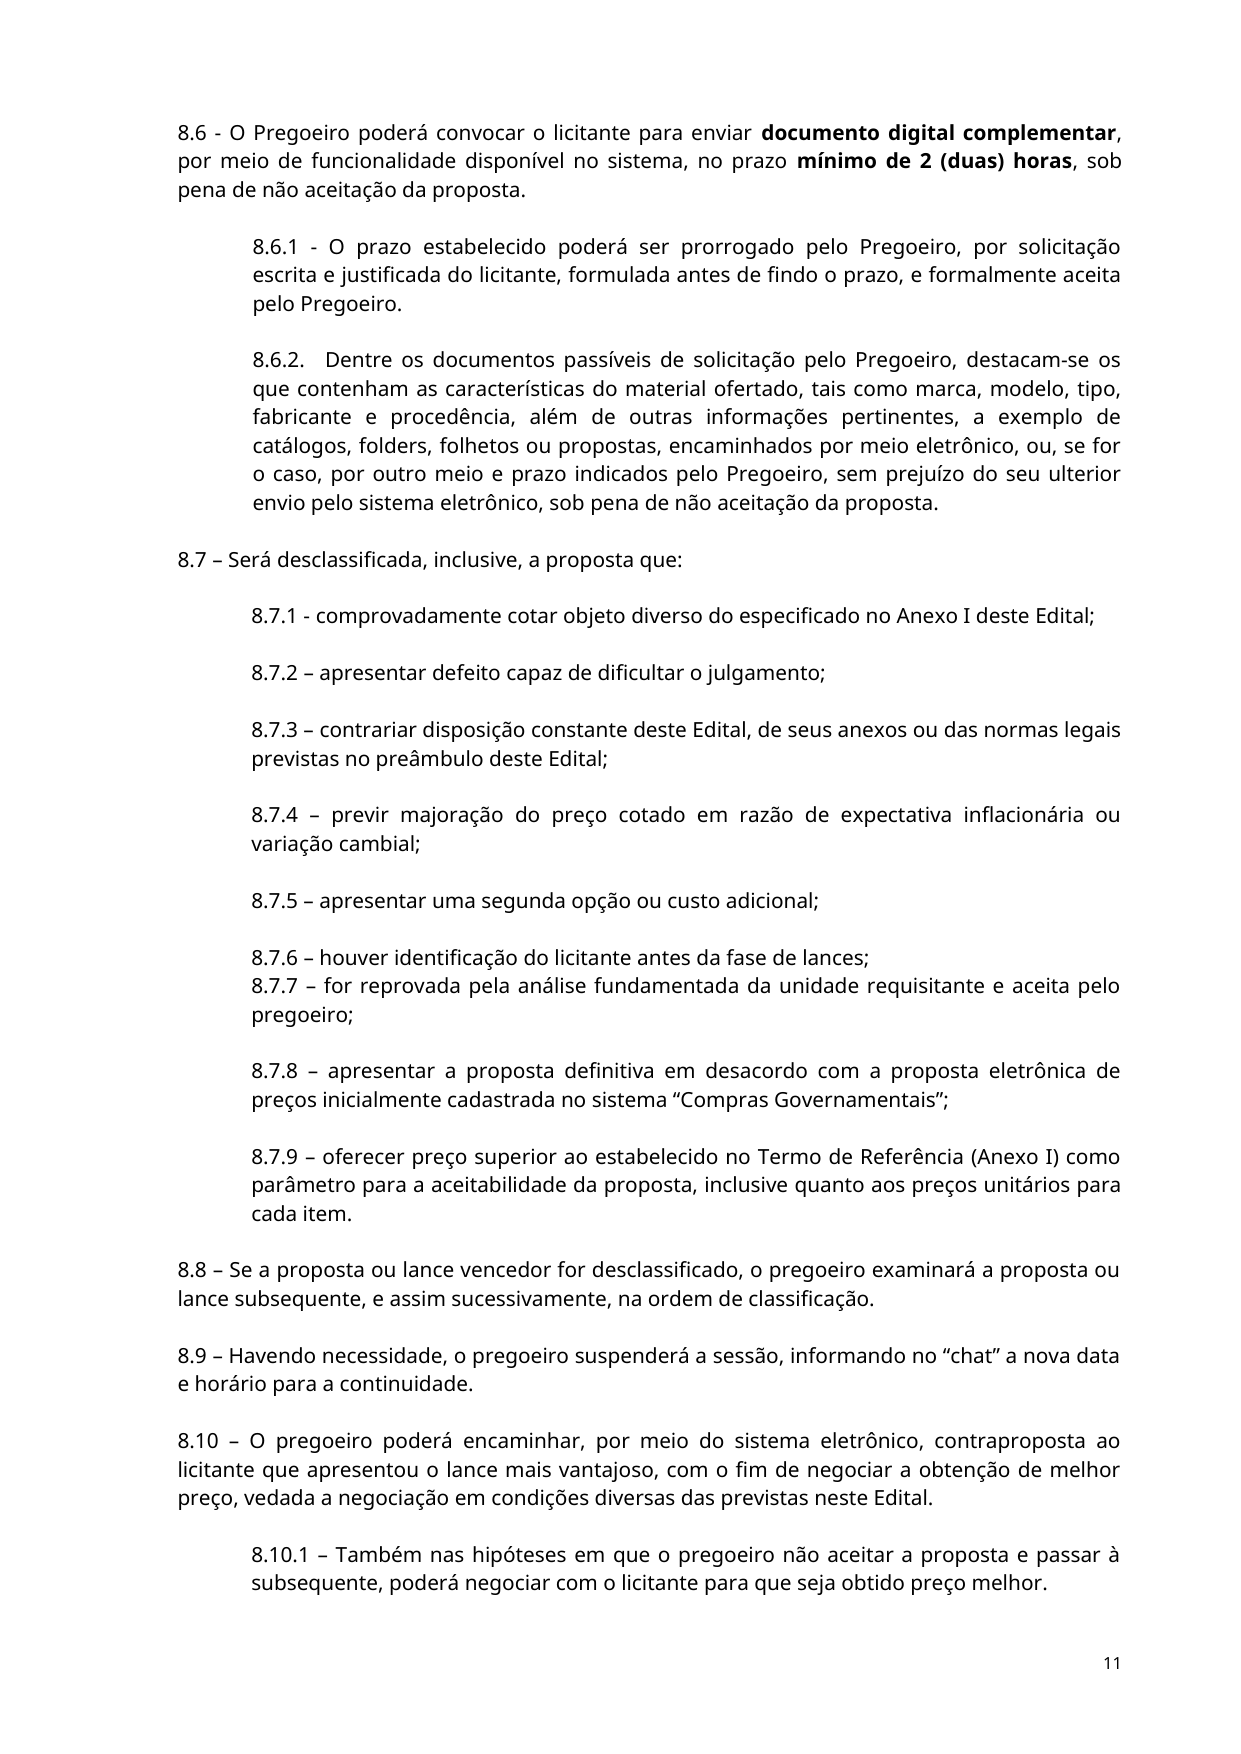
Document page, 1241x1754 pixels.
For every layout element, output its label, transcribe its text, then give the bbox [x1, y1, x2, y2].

text 8.7.8 – apresentar a proposta definitiva em desacordo com a proposta eletrônica de preços inicialmente cadastrada no sistema “Compras Governamentais”; [251, 1057, 1122, 1113]
text 8.7.2 – apresentar defeito capaz de dificultar o julgamento; [251, 658, 1122, 687]
text 8.7.7 – for reprovada pela análise fundamentada da unidade requisitante e aceita pelo pregoeiro; [251, 971, 1122, 1028]
text 8.7.1 - comprovadamente cotar objeto diverso do especificado no Anexo I deste Edital; [251, 602, 1122, 630]
text 8.7.5 – apresentar uma segunda opção ou custo adicional; [251, 886, 1122, 914]
text 8.10.1 – Também nas hipóteses em que o pregoeiro não aceitar a proposta e passar à subsequente, poderá negociar com o licitante para que seja obtido preço melhor. [251, 1540, 1122, 1597]
text 8.7 – Será desclassificada, inclusive, a proposta que: [177, 545, 1122, 573]
text 8.9 – Havendo necessidade, o pregoeiro suspenderá a sessão, informando no “chat” a nova data e horário para a continuidade. [177, 1341, 1122, 1398]
text 8.6.2. Dentre os documentos passíveis de solicitação pelo Pregoeiro, destacam-se os que contenham as características do material ofertado, tais como marca, modelo, tipo, fabricante e procedência, além de outras informações pertinentes, a exemplo de catálogos, folders, folhetos ou propostas, encaminhados por meio eletrônico, ou, se for o caso, por outro meio e prazo indicados pelo Pregoeiro, sem prejuízo do seu ulterior envio pelo sistema eletrônico, sob pena de não aceitação da proposta. [252, 346, 1122, 516]
text 8.7.4 – previr majoração do preço cotado em razão de expectativa inflacionária ou variação cambial; [251, 801, 1122, 857]
text 8.7.6 – houver identificação do licitante antes da fase de lances; [251, 943, 1122, 971]
text 8.6 - O Pregoeiro poderá convocar o licitante para enviar documento digital complementar, por meio de funcionalidade disponível no sistema, no prazo mínimo de 2 (duas) horas, sob pena de não aceitação da proposta. [177, 118, 1122, 203]
text 8.7.3 – contrariar disposição constante deste Edital, de seus anexos ou das normas legais previstas no preâmbulo deste Edital; [251, 715, 1122, 772]
text 8.7.9 – oferecer preço superior ao estabelecido no Termo de Referência (Anexo I) como parâmetro para a aceitabilidade da proposta, inclusive quanto aos preços unitários para cada item. [251, 1142, 1122, 1227]
text 8.6.1 - O prazo estabelecido poderá ser prorrogado pelo Pregoeiro, por solicitação escrita e justificada do licitante, formulada antes de findo o prazo, e formalmente aceita pelo Pregoeiro. [252, 232, 1122, 317]
text 8.8 – Se a proposta ou lance vencedor for desclassificado, o pregoeiro examinará a proposta ou lance subsequente, e assim sucessivamente, na ordem de classificação. [177, 1256, 1122, 1312]
text 8.10 – O pregoeiro poderá encaminhar, por meio do sistema eletrônico, contraproposta ao licitante que apresentou o lance mais vantajoso, com o fim de negociar a obtenção de melhor preço, vedada a negociação em condições diversas das previstas neste Edital. [177, 1426, 1122, 1512]
